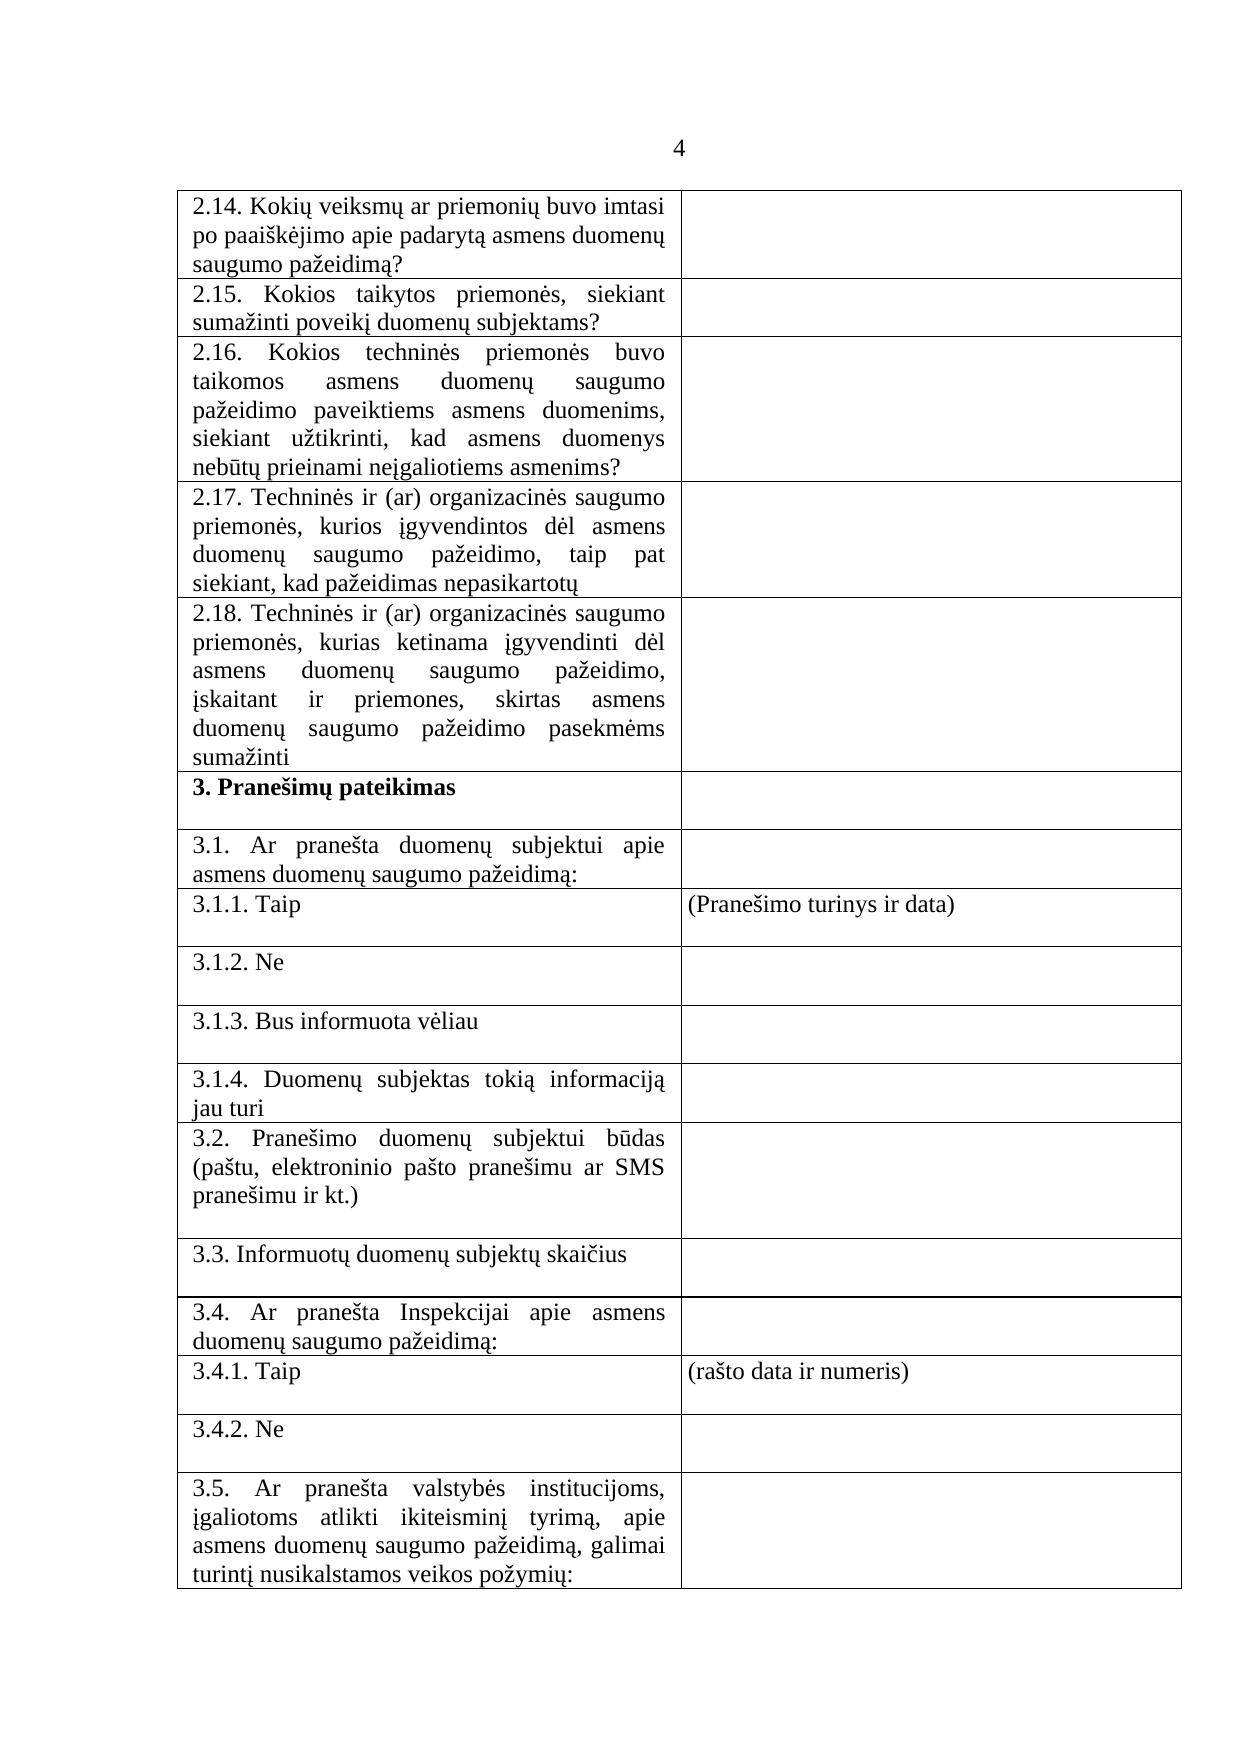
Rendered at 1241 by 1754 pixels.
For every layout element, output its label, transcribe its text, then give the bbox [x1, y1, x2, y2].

table_cell [682, 772, 1181, 829]
table_cell 2.14. Kokių veiksmų ar priemonių buvo imtasi po paaiškėjimo apie padarytą asmens duomenų saugumo pažeidimą? [178, 191, 681, 278]
table_cell [682, 1415, 1181, 1472]
table_cell [682, 947, 1181, 1005]
table_cell [682, 830, 1181, 888]
table_cell 3.4. Ar pranešta Inspekcijai apie asmens duomenų saugumo pažeidimą: [178, 1298, 681, 1355]
table_cell [682, 598, 1181, 771]
table_cell [682, 482, 1181, 597]
table_cell [682, 1123, 1181, 1238]
table_cell 2.18. Techninės ir (ar) organizacinės saugumo priemonės, kurias ketinama įgyvendinti dėl asmens duomenų saugumo pažeidimo, įskaitant ir priemones, skirtas asmens duomenų saugumo pažeidimo pasekmėms sumažinti [178, 598, 681, 771]
table_cell [682, 191, 1181, 278]
table_cell (Pranešimo turinys ir data) [682, 889, 1181, 946]
table_cell 2.17. Techninės ir (ar) organizacinės saugumo priemonės, kurios įgyvendintos dėl asmens duomenų saugumo pažeidimo, taip pat siekiant, kad pažeidimas nepasikartotų [178, 482, 681, 597]
table_cell [682, 1239, 1181, 1296]
table_cell [682, 1298, 1181, 1355]
table_cell [682, 337, 1181, 481]
table_cell 3.4.1. Taip [178, 1356, 681, 1413]
table_cell 2.16. Kokios techninės priemonės buvo taikomos asmens duomenų saugumo pažeidimo paveiktiems asmens duomenims, siekiant užtikrinti, kad asmens duomenys nebūtų prieinami neįgaliotiems asmenims? [178, 337, 681, 481]
table_cell [682, 279, 1181, 336]
table_cell 3.3. Informuotų duomenų subjektų skaičius [178, 1239, 681, 1296]
table_cell [682, 1006, 1181, 1063]
table_cell 3.1. Ar pranešta duomenų subjektui apie asmens duomenų saugumo pažeidimą: [178, 830, 681, 888]
table_cell 3.2. Pranešimo duomenų subjektui būdas (paštu, elektroninio pašto pranešimu ar SMS pranešimu ir kt.) [178, 1123, 681, 1238]
table_cell 3. Pranešimų pateikimas [178, 772, 681, 829]
table_cell 3.1.4. Duomenų subjektas tokią informaciją jau turi [178, 1064, 681, 1122]
table_cell 3.5. Ar pranešta valstybės institucijoms, įgaliotoms atlikti ikiteisminį tyrimą, apie asmens duomenų saugumo pažeidimą, galimai turintį nusikalstamos veikos požymių: [178, 1473, 681, 1588]
table_cell [682, 1473, 1181, 1588]
table_cell 3.1.2. Ne [178, 947, 681, 1005]
table_cell 3.1.3. Bus informuota vėliau [178, 1006, 681, 1063]
table_cell (rašto data ir numeris) [682, 1356, 1181, 1413]
table_cell 2.15. Kokios taikytos priemonės, siekiant sumažinti poveikį duomenų subjektams? [178, 279, 681, 336]
table_cell [682, 1064, 1181, 1122]
table_cell 3.1.1. Taip [178, 889, 681, 946]
table_cell 3.4.2. Ne [178, 1415, 681, 1472]
